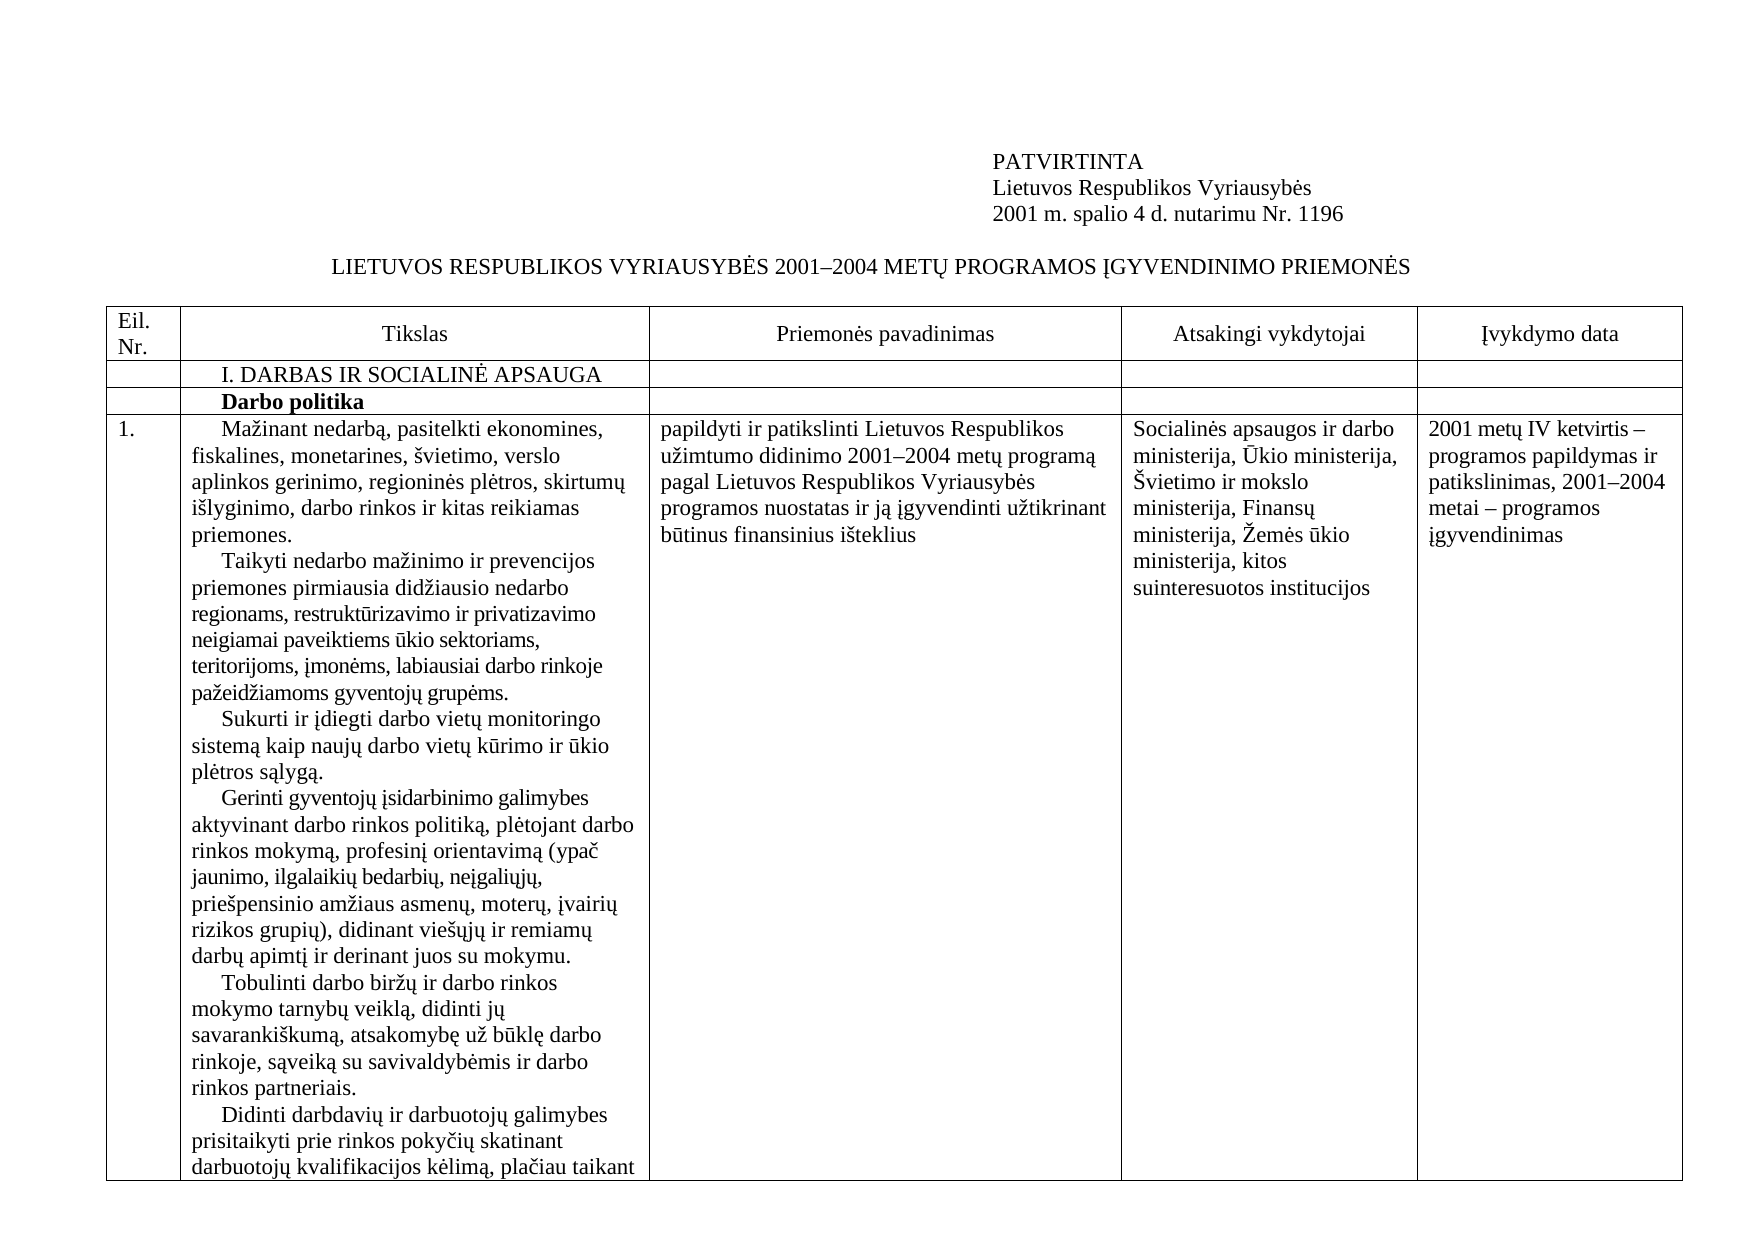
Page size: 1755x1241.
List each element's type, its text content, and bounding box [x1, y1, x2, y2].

table_cell Darbo politika [181, 388, 649, 414]
table_cell I. DARBAS IR SOCIALINĖ APSAUGA [181, 361, 649, 387]
table_header Įvykdymo data [1418, 307, 1682, 359]
table_cell [1122, 361, 1417, 387]
table_cell [650, 361, 1121, 387]
table_header Atsakingi vykdytojai [1122, 307, 1417, 359]
table_header Eil. Nr. [107, 307, 180, 359]
table_cell 2001 metų IV ketvirtis – programos papildymas ir patikslinimas, 2001–2004 metai – programos įgyvendinimas [1418, 415, 1682, 1180]
table_cell [1418, 361, 1682, 387]
table_cell Socialinės apsaugos ir darbo ministerija, Ūkio ministerija, Švietimo ir mokslo ministerija, Finansų ministerija, Žemės ūkio ministerija, kitos suinteresuotos institucijos [1122, 415, 1417, 1180]
table_header Tikslas [181, 307, 649, 359]
table_header Priemonės pavadinimas [650, 307, 1121, 359]
table_cell Mažinant nedarbą, pasitelkti ekonomines, fiskalines, monetarines, švietimo, verslo aplinkos gerinimo, regioninės plėtros, skirtumų išlyginimo, darbo rinkos ir kitas reikiamas priemones. Taikyti nedarbo mažinimo ir prevencijos priemones pirmiausia didžiausio nedarbo regionams, restruktūrizavimo ir privatizavimo neigiamai paveiktiems ūkio sektoriams, teritorijoms, įmonėms, labiausiai darbo rinkoje pažeidžiamoms gyventojų grupėms. Sukurti ir įdiegti darbo vietų monitoringo sistemą kaip naujų darbo vietų kūrimo ir ūkio plėtros sąlygą. Gerinti gyventojų įsidarbinimo galimybes aktyvinant darbo rinkos politiką, plėtojant darbo rinkos mokymą, profesinį orientavimą (ypač jaunimo, ilgalaikių bedarbių, neįgaliųjų, priešpensinio amžiaus asmenų, moterų, įvairių rizikos grupių), didinant viešųjų ir remiamų darbų apimtį ir derinant juos su mokymu. Tobulinti darbo biržų ir darbo rinkos mokymo tarnybų veiklą, didinti jų savarankiškumą, atsakomybę už būklę darbo rinkoje, sąveiką su savivaldybėmis ir darbo rinkos partneriais. Didinti darbdavių ir darbuotojų galimybes prisitaikyti prie rinkos pokyčių skatinant darbuotojų kvalifikacijos kėlimą, plačiau taikant [181, 415, 649, 1180]
table_cell [107, 415, 180, 1180]
table_cell [650, 388, 1121, 414]
subtitle LIETUVOS RESPUBLIKOS VYRIAUSYBĖS 2001–2004 METŲ PROGRAMOS ĮGYVENDINIMO PRIEMONĖS [106, 253, 1636, 279]
table_cell [1122, 388, 1417, 414]
text Lietuvos Respublikos Vyriausybės 2001 m. spalio 4 d. nutarimu Nr. 1196 [992, 174, 1636, 227]
table_cell [107, 388, 180, 414]
table_cell [1418, 388, 1682, 414]
table_cell [107, 361, 180, 387]
table_cell papildyti ir patikslinti Lietuvos Respublikos užimtumo didinimo 2001–2004 metų programą pagal Lietuvos Respublikos Vyriausybės programos nuostatas ir ją įgyvendinti užtikrinant būtinus finansinius išteklius [650, 415, 1121, 1180]
text Patvirtinta [992, 148, 1636, 174]
